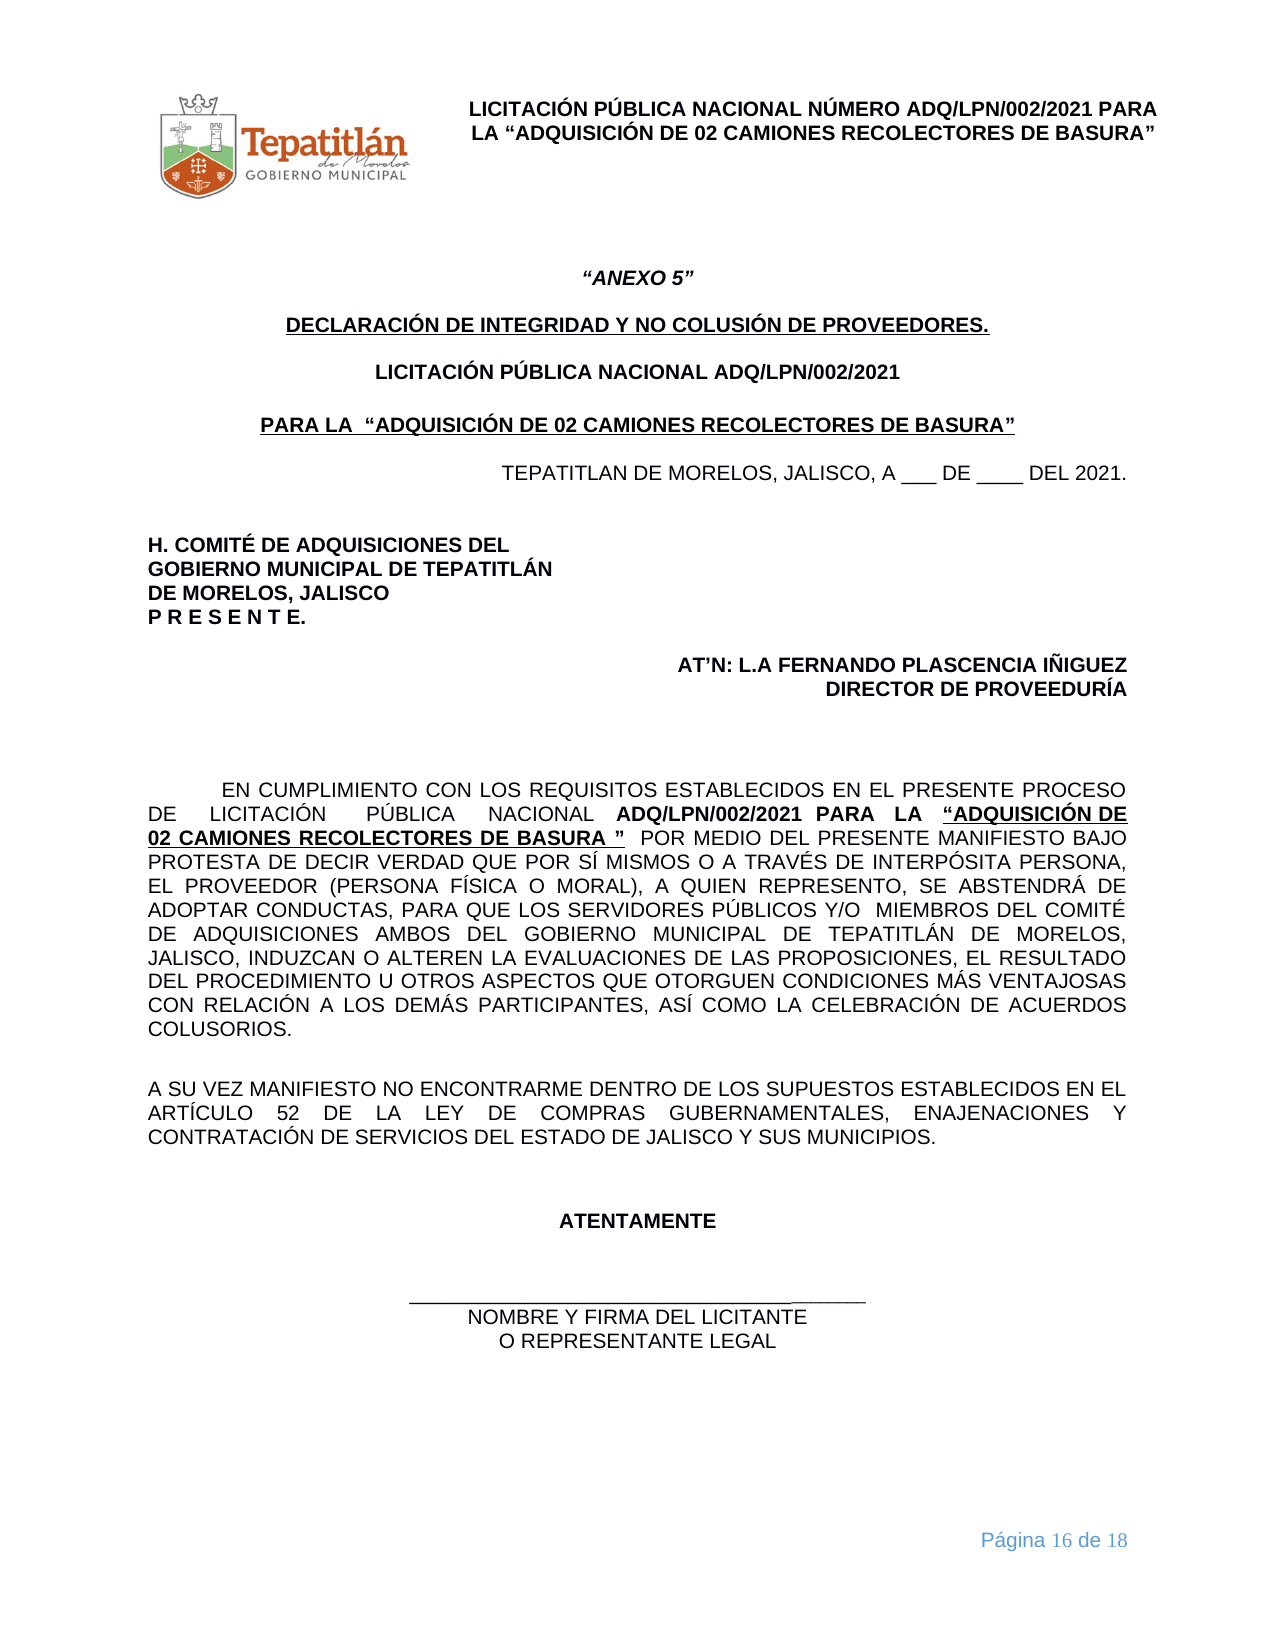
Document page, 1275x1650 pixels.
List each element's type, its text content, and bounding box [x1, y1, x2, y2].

text DECLARACIÓN DE INTEGRIDAD Y NO COLUSIÓN DE PROVEEDORES. [148, 313, 1127, 337]
text A SU VEZ MANIFIESTO NO ENCONTRARME DENTRO DE LOS SUPUESTOS ESTABLECIDOS EN EL ARTÍCULO 52 DE LA LEY DE COMPRAS GUBERNAMENTALES, ENAJENACIONES Y CONTRATACIÓN DE SERVICIOS DEL ESTADO DE JALISCO Y SUS MUNICIPIOS. [148, 1077, 1127, 1149]
text O REPRESENTANTE LEGAL [148, 1329, 1127, 1353]
text EN CUMPLIMIENTO CON LOS REQUISITOS ESTABLECIDOS EN EL PRESENTE PROCESO DE LICITACIÓN PÚBLICA NACIONAL ADQ/LPN/002/2021 PARA LA “ADQUISICIÓN DE 02 CAMIONES RECOLECTORES DE BASURA ” POR MEDIO DEL PRESENTE MANIFIESTO BAJO PROTESTA DE DECIR VERDAD QUE POR SÍ MISMOS O A TRAVÉS DE INTERPÓSITA PERSONA, EL PROVEEDOR (PERSONA FÍSICA O MORAL), A QUIEN REPRESENTO, SE ABSTENDRÁ DE ADOPTAR CONDUCTAS, PARA QUE LOS SERVIDORES PÚBLICOS Y/O MIEMBROS DEL COMITÉ DE ADQUISICIONES AMBOS DEL GOBIERNO MUNICIPAL DE TEPATITLÁN DE MORELOS, JALISCO, INDUZCAN O ALTEREN LA EVALUACIONES DE LAS PROPOSICIONES, EL RESULTADO DEL PROCEDIMIENTO U OTROS ASPECTOS QUE OTORGUEN CONDICIONES MÁS VENTAJOSAS CON RELACIÓN A LOS DEMÁS PARTICIPANTES, ASÍ COMO LA CELEBRACIÓN DE ACUERDOS COLUSORIOS. [148, 778, 1127, 1041]
text DIRECTOR DE PROVEEDURÍA [148, 677, 1127, 701]
text LICITACIÓN PÚBLICA NACIONAL ADQ/LPN/002/2021 [148, 360, 1127, 384]
text ATENTAMENTE [148, 1209, 1127, 1233]
text DE MORELOS, JALISCO [148, 581, 1127, 605]
text GOBIERNO MUNICIPAL DE TEPATITLÁN [148, 557, 1127, 581]
text NOMBRE Y FIRMA DEL LICITANTE [148, 1305, 1127, 1329]
text H. COMITÉ DE ADQUISICIONES DEL [148, 533, 1127, 557]
text PARA LA “ADQUISICIÓN DE 02 CAMIONES RECOLECTORES DE BASURA” [148, 413, 1127, 437]
text “ANEXO 5” [148, 265, 1127, 289]
text _________________________________________ [148, 1281, 1127, 1305]
text TEPATITLAN DE MORELOS, JALISCO, A ___ DE ____ DEL 2021. [148, 461, 1127, 485]
picture [148, 93, 426, 208]
text P R E S E N T E. [148, 605, 1127, 629]
text AT’N: L.A FERNANDO PLASCENCIA IÑIGUEZ [148, 653, 1127, 677]
